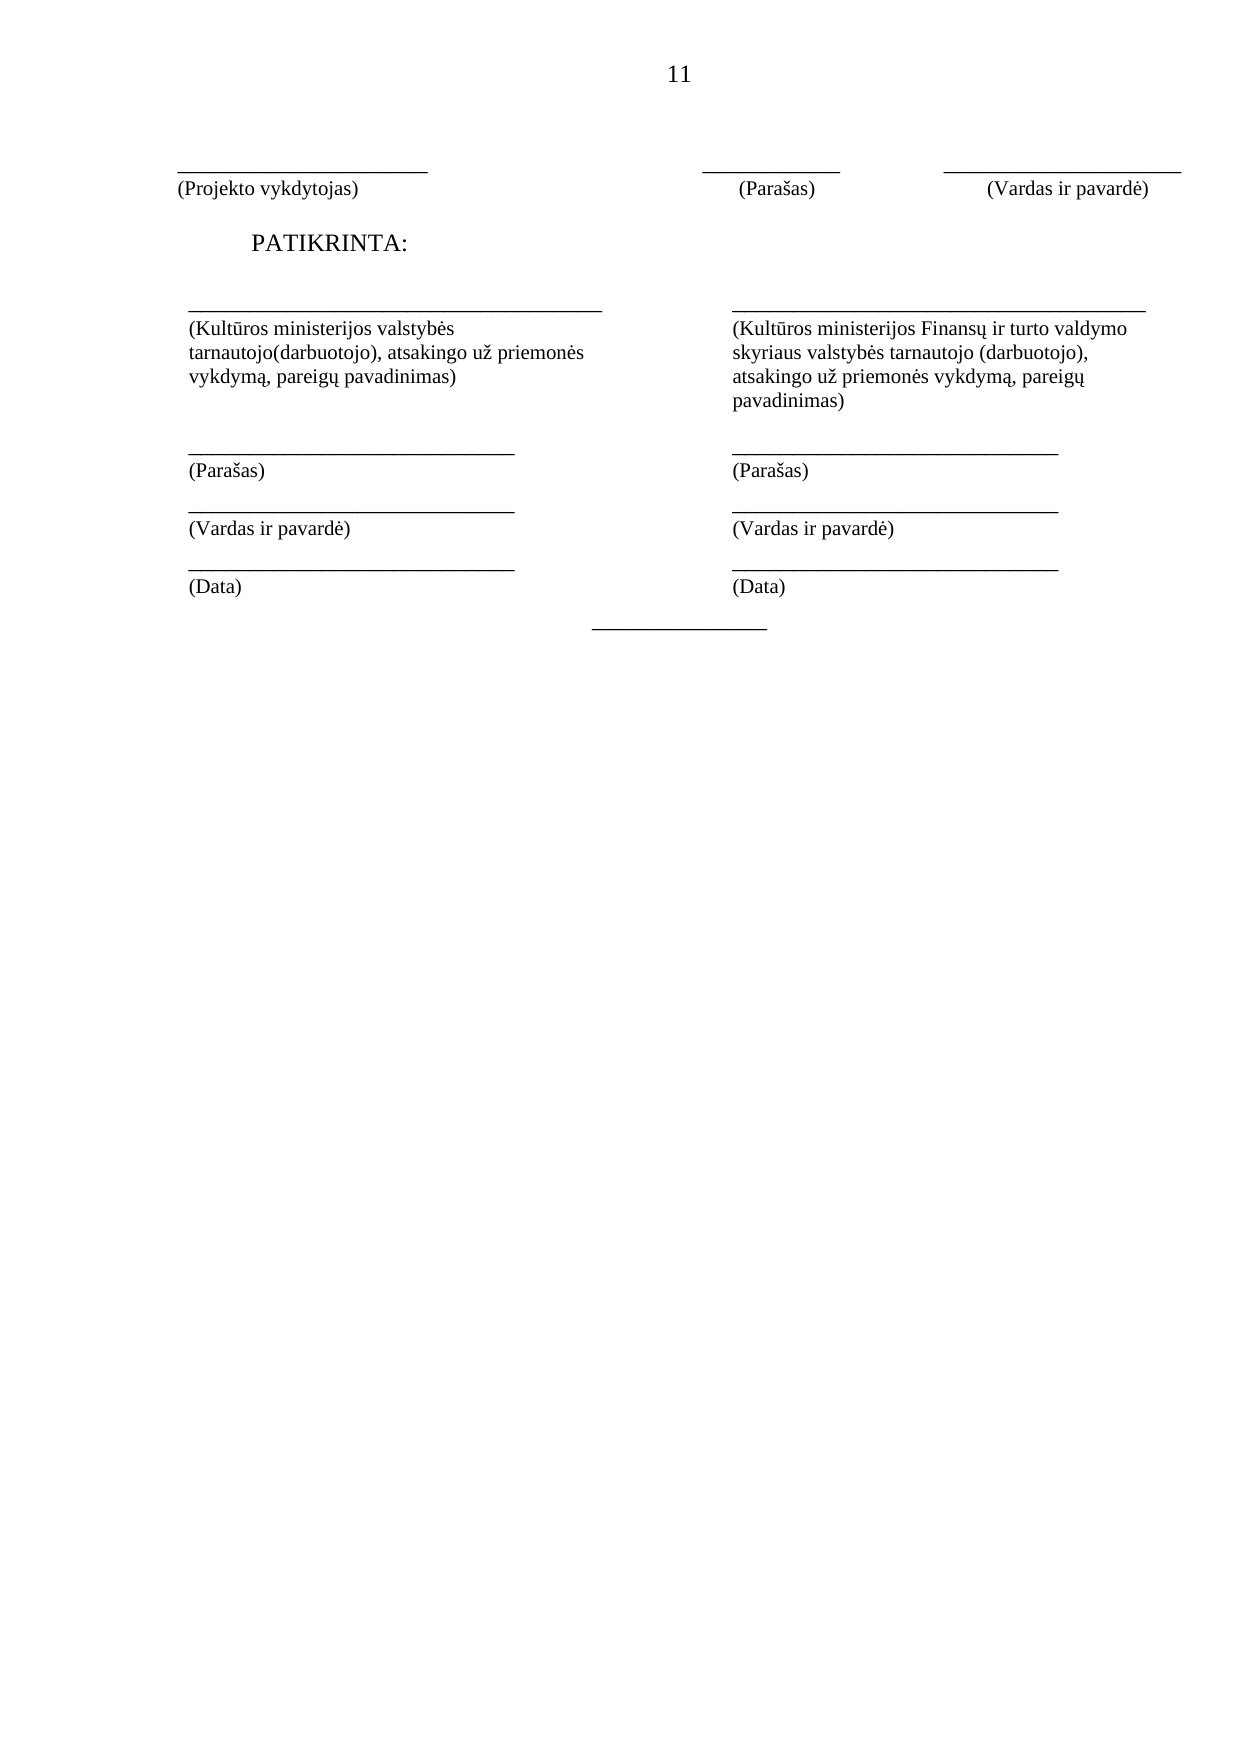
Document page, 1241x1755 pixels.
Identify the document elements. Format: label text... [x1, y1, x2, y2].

table_cell [648, 516, 721, 545]
table_cell [648, 574, 721, 604]
table_cell [648, 487, 721, 516]
text PATIKRINTA: [177, 228, 1181, 257]
text ____________________ ___________ ___________________ [177, 147, 1181, 176]
table_cell [648, 316, 721, 429]
table_cell [721, 545, 1181, 574]
text ______________ [177, 604, 1181, 633]
table_cell (Vardas ir pavardė) [721, 516, 1181, 545]
table_header [177, 286, 648, 316]
table_cell (Kultūros ministerijos valstybės tarnautojo(darbuotojo), atsakingo už priemonės vykdymą, pareigų pavadinimas) [177, 316, 648, 429]
table_cell (Parašas) [177, 458, 648, 487]
table_cell (Parašas) [721, 458, 1181, 487]
table_cell [721, 430, 1181, 458]
table_header [648, 286, 721, 316]
table_cell [721, 487, 1181, 516]
table_cell (Data) [721, 574, 1181, 604]
text (Projekto vykdytojas) (Parašas) (Vardas ir pavardė) [177, 176, 1181, 200]
table_cell [177, 545, 648, 574]
table_cell [177, 430, 648, 458]
table_cell (Vardas ir pavardė) [177, 516, 648, 545]
table_cell [177, 487, 648, 516]
table_cell (Kultūros ministerijos Finansų ir turto valdymo skyriaus valstybės tarnautojo (darbuotojo), atsakingo už priemonės vykdymą, pareigų pavadinimas) [721, 316, 1181, 429]
table_cell [648, 545, 721, 574]
table_cell [648, 458, 721, 487]
table_cell [648, 430, 721, 458]
table_header [721, 286, 1181, 316]
table_cell (Data) [177, 574, 648, 604]
